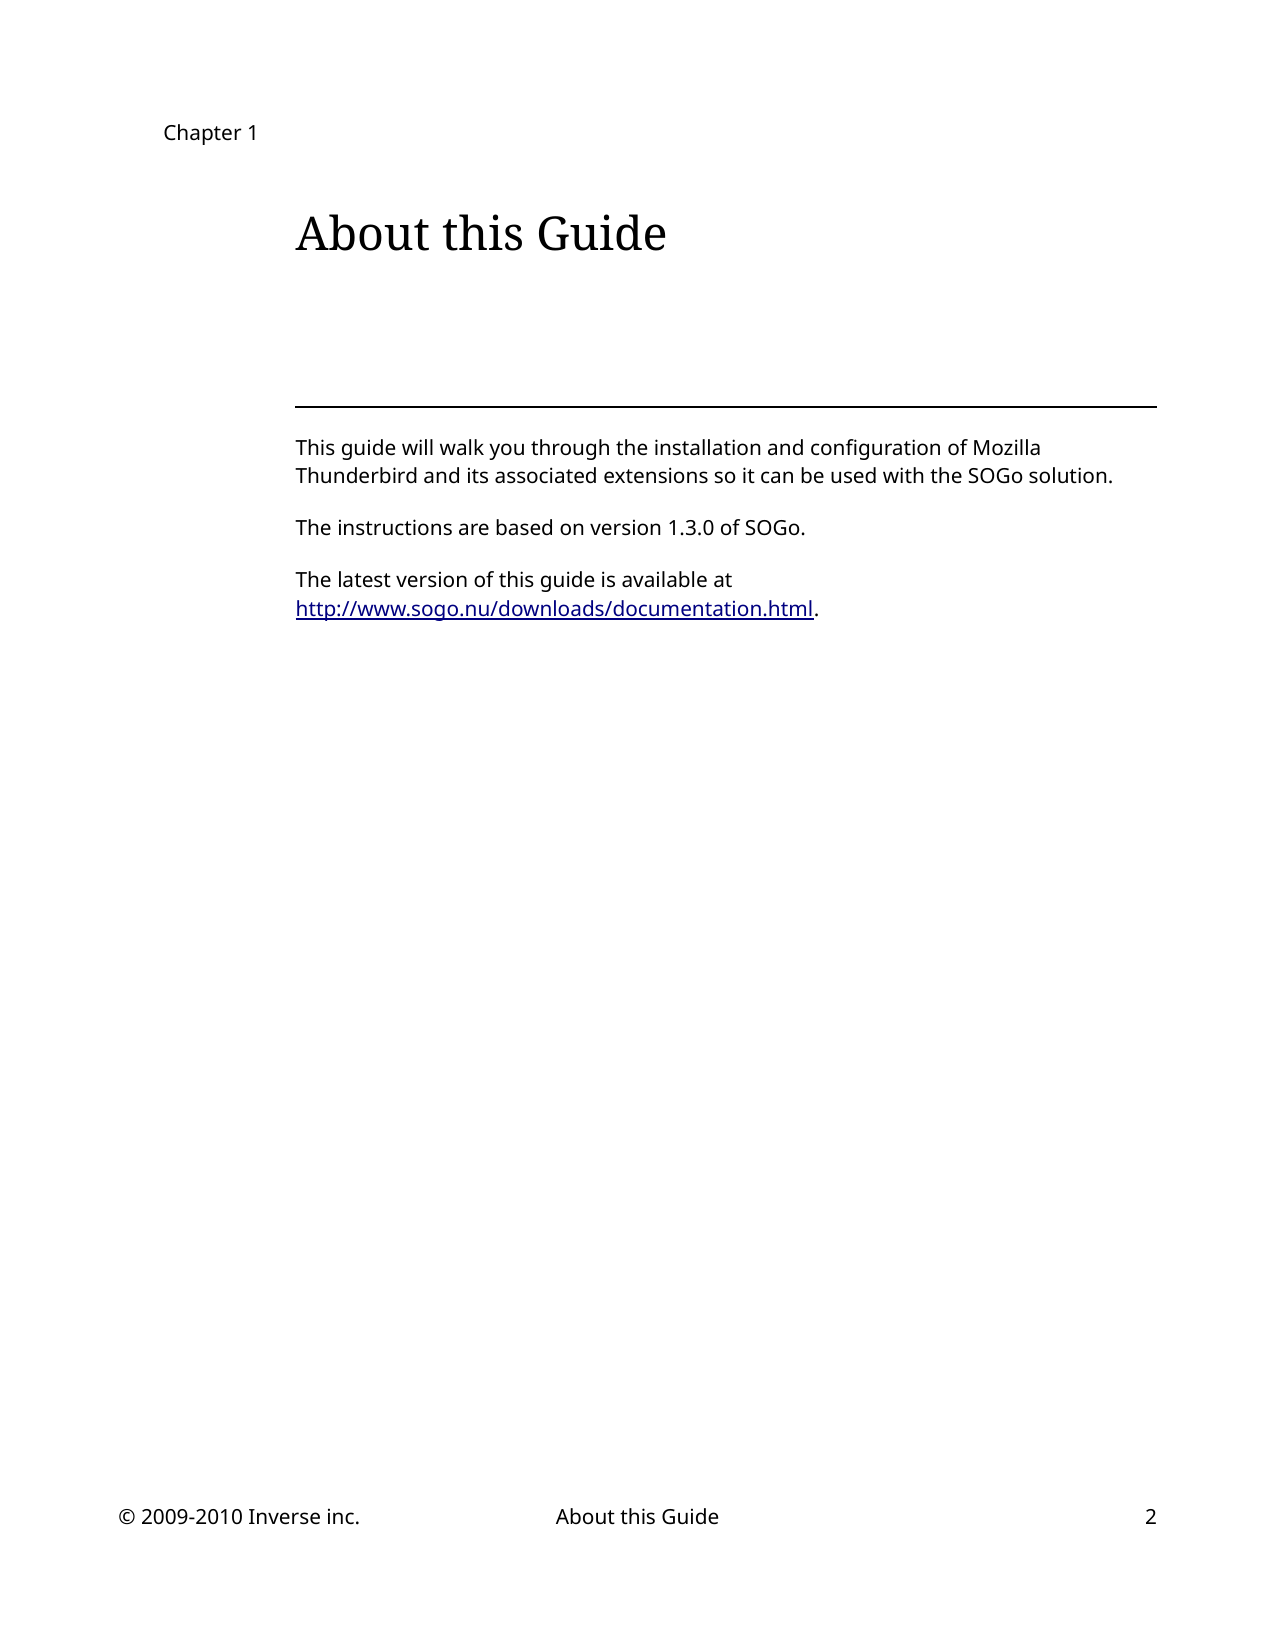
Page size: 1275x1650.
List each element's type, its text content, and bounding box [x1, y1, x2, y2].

subtitle About this Guide [295, 201, 1157, 406]
text The instructions are based on version 1.3.0 of SOGo. [295, 513, 1157, 542]
text This guide will walk you through the installation and configuration of Mozilla Thunderbird and its associated extensions so it can be used with the SOGo solution. [295, 433, 1157, 490]
text The latest version of this guide is available at http://www.sogo.nu/downloads/documentation.html. [295, 566, 1157, 622]
